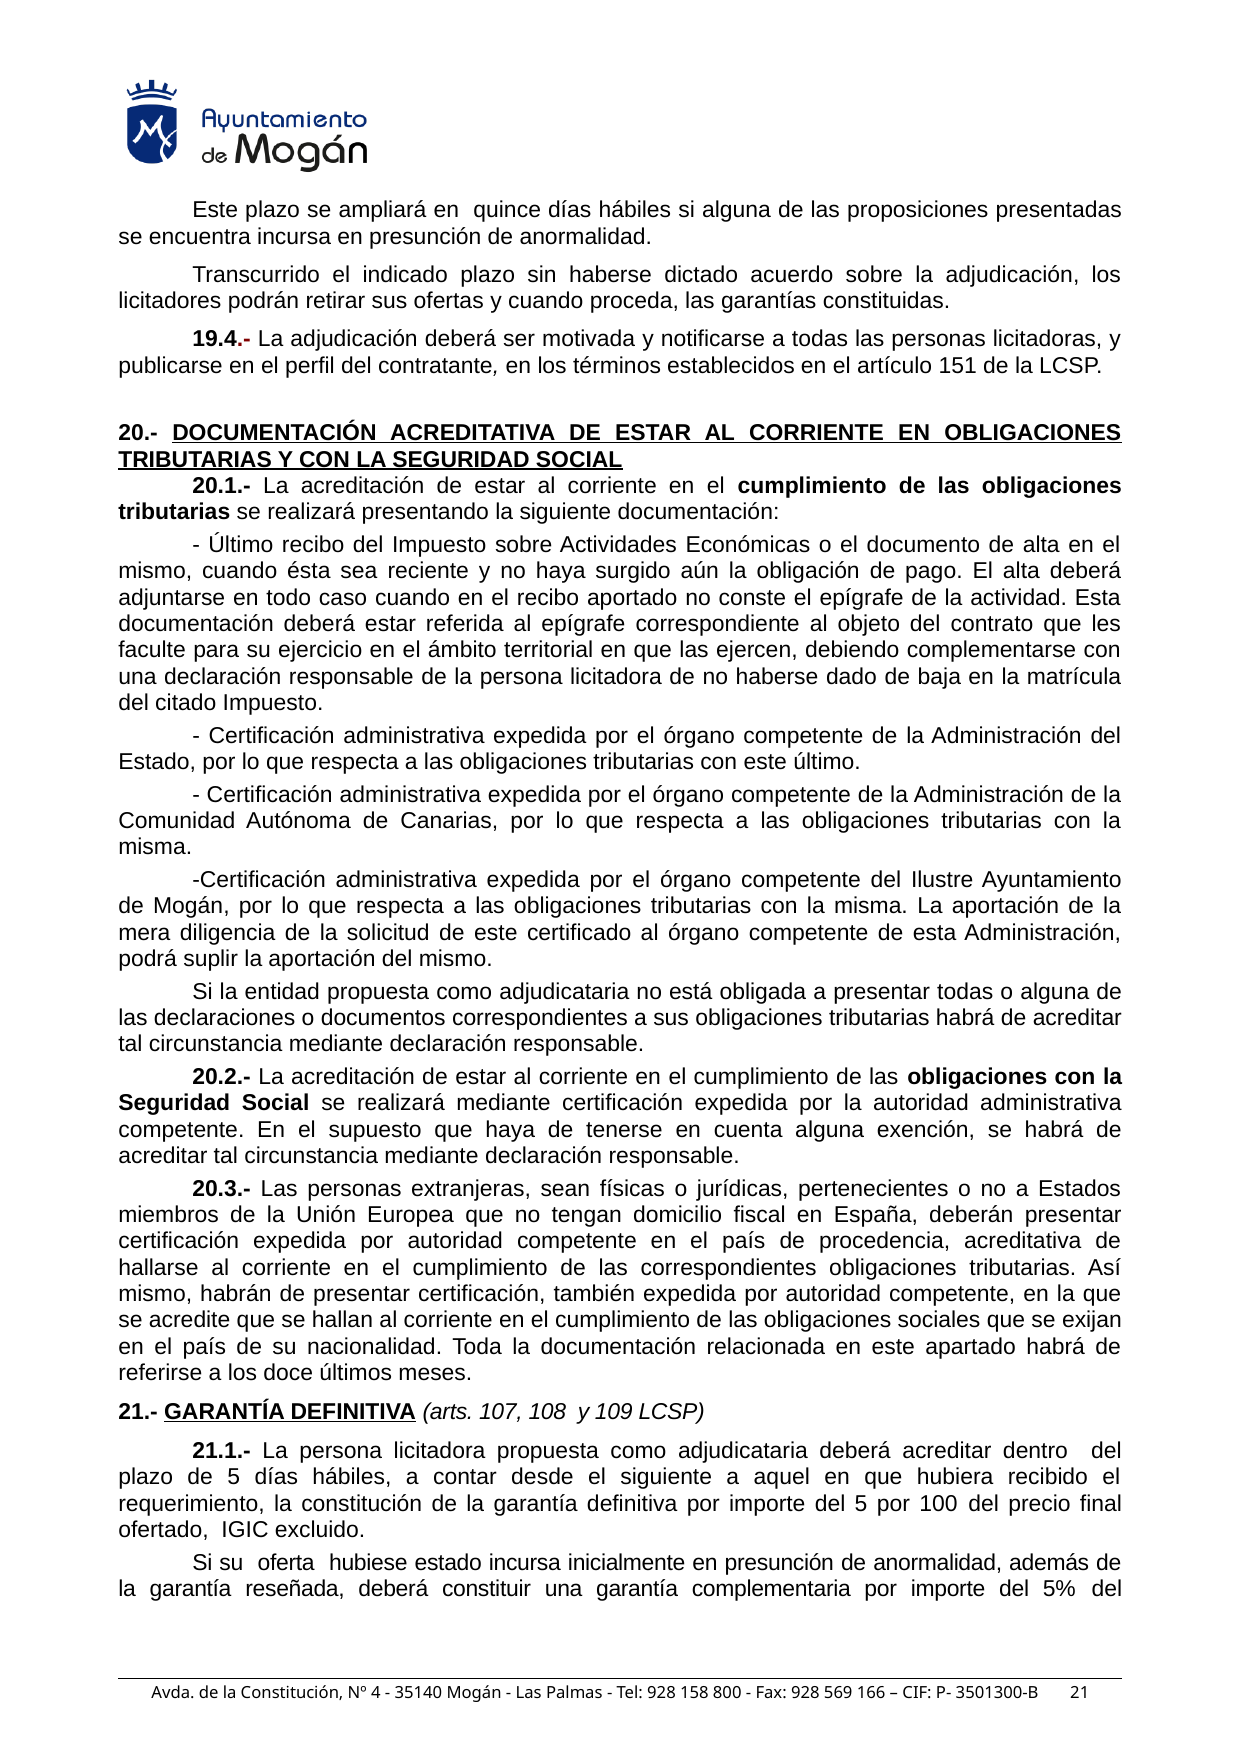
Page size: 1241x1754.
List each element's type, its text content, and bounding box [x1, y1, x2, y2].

text 21.- GARANTÍA DEFINITIVA (arts. 107, 108 y 109 LCSP) [118, 1398, 1122, 1424]
text - Último recibo del Impuesto sobre Actividades Económicas o el documento de alta en el mismo, cuando ésta sea reciente y no haya surgido aún la obligación de pago. El alta deberá adjuntarse en todo caso cuando en el recibo aportado no conste el epígrafe de la actividad. Esta documentación deberá estar referida al epígrafe correspondiente al objeto del contrato que les faculte para su ejercicio en el ámbito territorial en que las ejercen, debiendo complementarse con una declaración responsable de la persona licitadora de no haberse dado de baja en la matrícula del citado Impuesto. [118, 531, 1122, 715]
text 20.- DOCUMENTACIÓN ACREDITATIVA DE ESTAR AL CORRIENTE EN OBLIGACIONES TRIBUTARIAS Y CON LA SEGURIDAD SOCIAL [118, 419, 1122, 472]
text 19.4.- La adjudicación deberá ser motivada y notificarse a todas las personas licitadoras, y publicarse en el perfil del contratante, en los términos establecidos en el artículo 151 de la LCSP. [118, 325, 1122, 378]
text -Certificación administrativa expedida por el órgano competente del Ilustre Ayuntamiento de Mogán, por lo que respecta a las obligaciones tributarias con la misma. La aportación de la mera diligencia de la solicitud de este certificado al órgano competente de esta Administración, podrá suplir la aportación del mismo. [118, 866, 1122, 971]
text 21.1.- La persona licitadora propuesta como adjudicataria deberá acreditar dentro del plazo de 5 días hábiles, a contar desde el siguiente a aquel en que hubiera recibido el requerimiento, la constitución de la garantía definitiva por importe del 5 por 100 del precio final ofertado, IGIC excluido. [118, 1437, 1122, 1542]
text Transcurrido el indicado plazo sin haberse dictado acuerdo sobre la adjudicación, los licitadores podrán retirar sus ofertas y cuando proceda, las garantías constituidas. [118, 261, 1122, 313]
text - Certificación administrativa expedida por el órgano competente de la Administración de la Comunidad Autónoma de Canarias, por lo que respecta a las obligaciones tributarias con la misma. [118, 781, 1122, 860]
text 20.1.- La acreditación de estar al corriente en el cumplimiento de las obligaciones tributarias se realizará presentando la siguiente documentación: [118, 472, 1122, 525]
picture [111, 58, 385, 190]
text Si su oferta hubiese estado incursa inicialmente en presunción de anormalidad, además de la garantía reseñada, deberá constituir una garantía complementaria por importe del 5% del [118, 1548, 1122, 1601]
text 20.3.- Las personas extranjeras, sean físicas o jurídicas, pertenecientes o no a Estados miembros de la Unión Europea que no tengan domicilio fiscal en España, deberán presentar certificación expedida por autoridad competente en el país de procedencia, acreditativa de hallarse al corriente en el cumplimiento de las correspondientes obligaciones tributarias. Así mismo, habrán de presentar certificación, también expedida por autoridad competente, en la que se acredite que se hallan al corriente en el cumplimiento de las obligaciones sociales que se exijan en el país de su nacionalidad. Toda la documentación relacionada en este apartado habrá de referirse a los doce últimos meses. [118, 1174, 1122, 1385]
text Si la entidad propuesta como adjudicataria no está obligada a presentar todas o alguna de las declaraciones o documentos correspondientes a sus obligaciones tributarias habrá de acreditar tal circunstancia mediante declaración responsable. [118, 978, 1122, 1057]
text 20.2.- La acreditación de estar al corriente en el cumplimiento de las obligaciones con la Seguridad Social se realizará mediante certificación expedida por la autoridad administrativa competente. En el supuesto que haya de tenerse en cuenta alguna exención, se habrá de acreditar tal circunstancia mediante declaración responsable. [118, 1063, 1122, 1168]
text Este plazo se ampliará en quince días hábiles si alguna de las proposiciones presentadas se encuentra incursa en presunción de anormalidad. [118, 196, 1122, 249]
text - Certificación administrativa expedida por el órgano competente de la Administración del Estado, por lo que respecta a las obligaciones tributarias con este último. [118, 722, 1122, 774]
